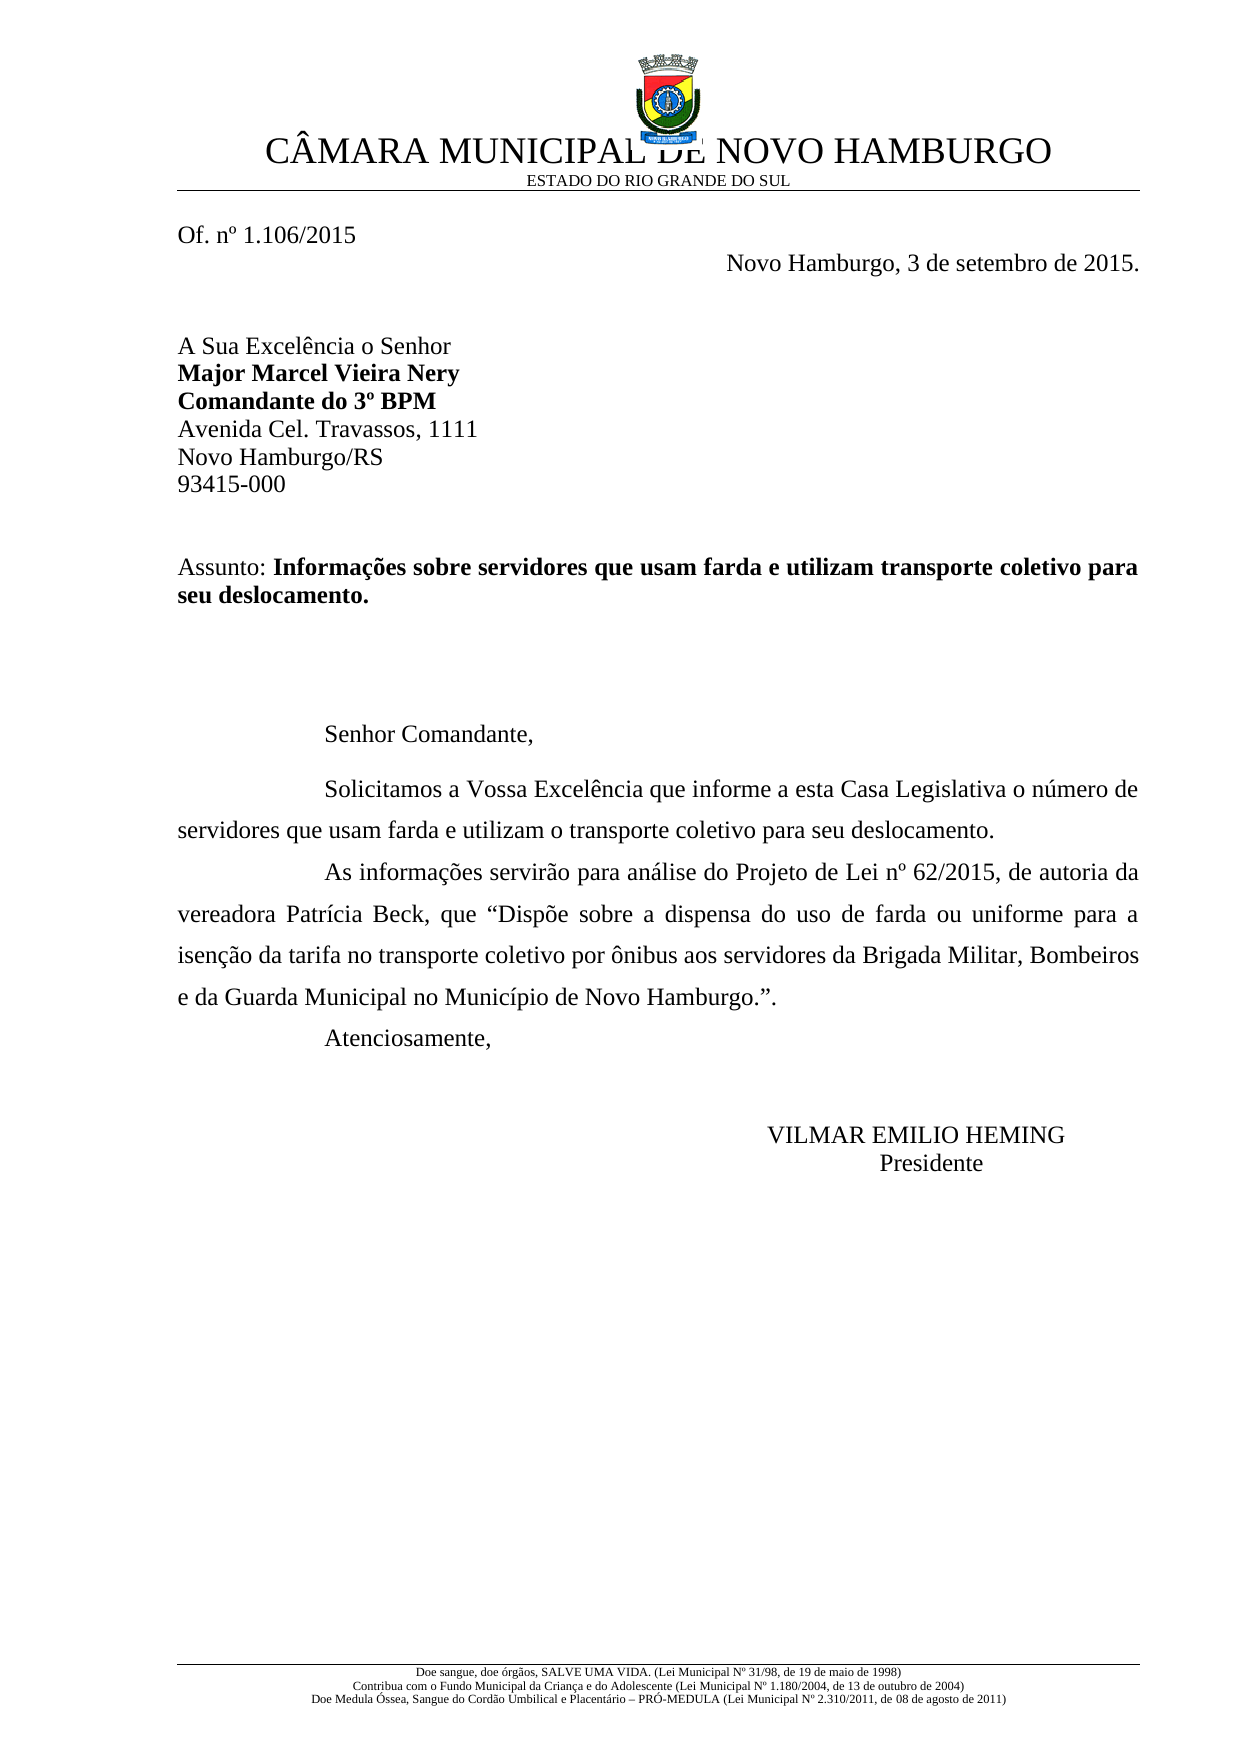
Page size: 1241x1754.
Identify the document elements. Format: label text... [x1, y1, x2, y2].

text Presidente [179, 1149, 1140, 1177]
picture [630, 47, 703, 150]
text VILMAR EMILIO HEMING [179, 1121, 1140, 1149]
text As informações servirão para análise do Projeto de Lei nº 62/2015, de autoria da vereadora Patrícia Beck, que “Dispõe sobre a dispensa do uso de farda ou uniforme para a isenção da tarifa no transporte coletivo por ônibus aos servidores da Brigada Militar, Bombeiros e da Guarda Municipal no Município de Novo Hamburgo.”. [177, 858, 1140, 1011]
text Of. nº 1.106/2015 [177, 221, 1140, 249]
text Avenida Cel. Travassos, 1111 [177, 415, 1140, 443]
text A Sua Excelência o Senhor [177, 332, 1140, 359]
text Assunto: Informações sobre servidores que usam farda e utilizam transporte coletivo para seu deslocamento. [177, 553, 1140, 609]
text Solicitamos a Vossa Excelência que informe a esta Casa Legislativa o número de servidores que usam farda e utilizam o transporte coletivo para seu deslocamento. [177, 775, 1140, 844]
text Senhor Comandante, [177, 720, 1140, 747]
text Atenciosamente, [177, 1024, 1140, 1052]
text Major Marcel Vieira Nery [177, 359, 1140, 387]
text Novo Hamburgo/RS [177, 443, 1140, 470]
text Novo Hamburgo, 3 de setembro de 2015. [177, 249, 1140, 276]
text 93415-000 [177, 470, 1140, 498]
text Comandante do 3º BPM [177, 387, 1140, 415]
